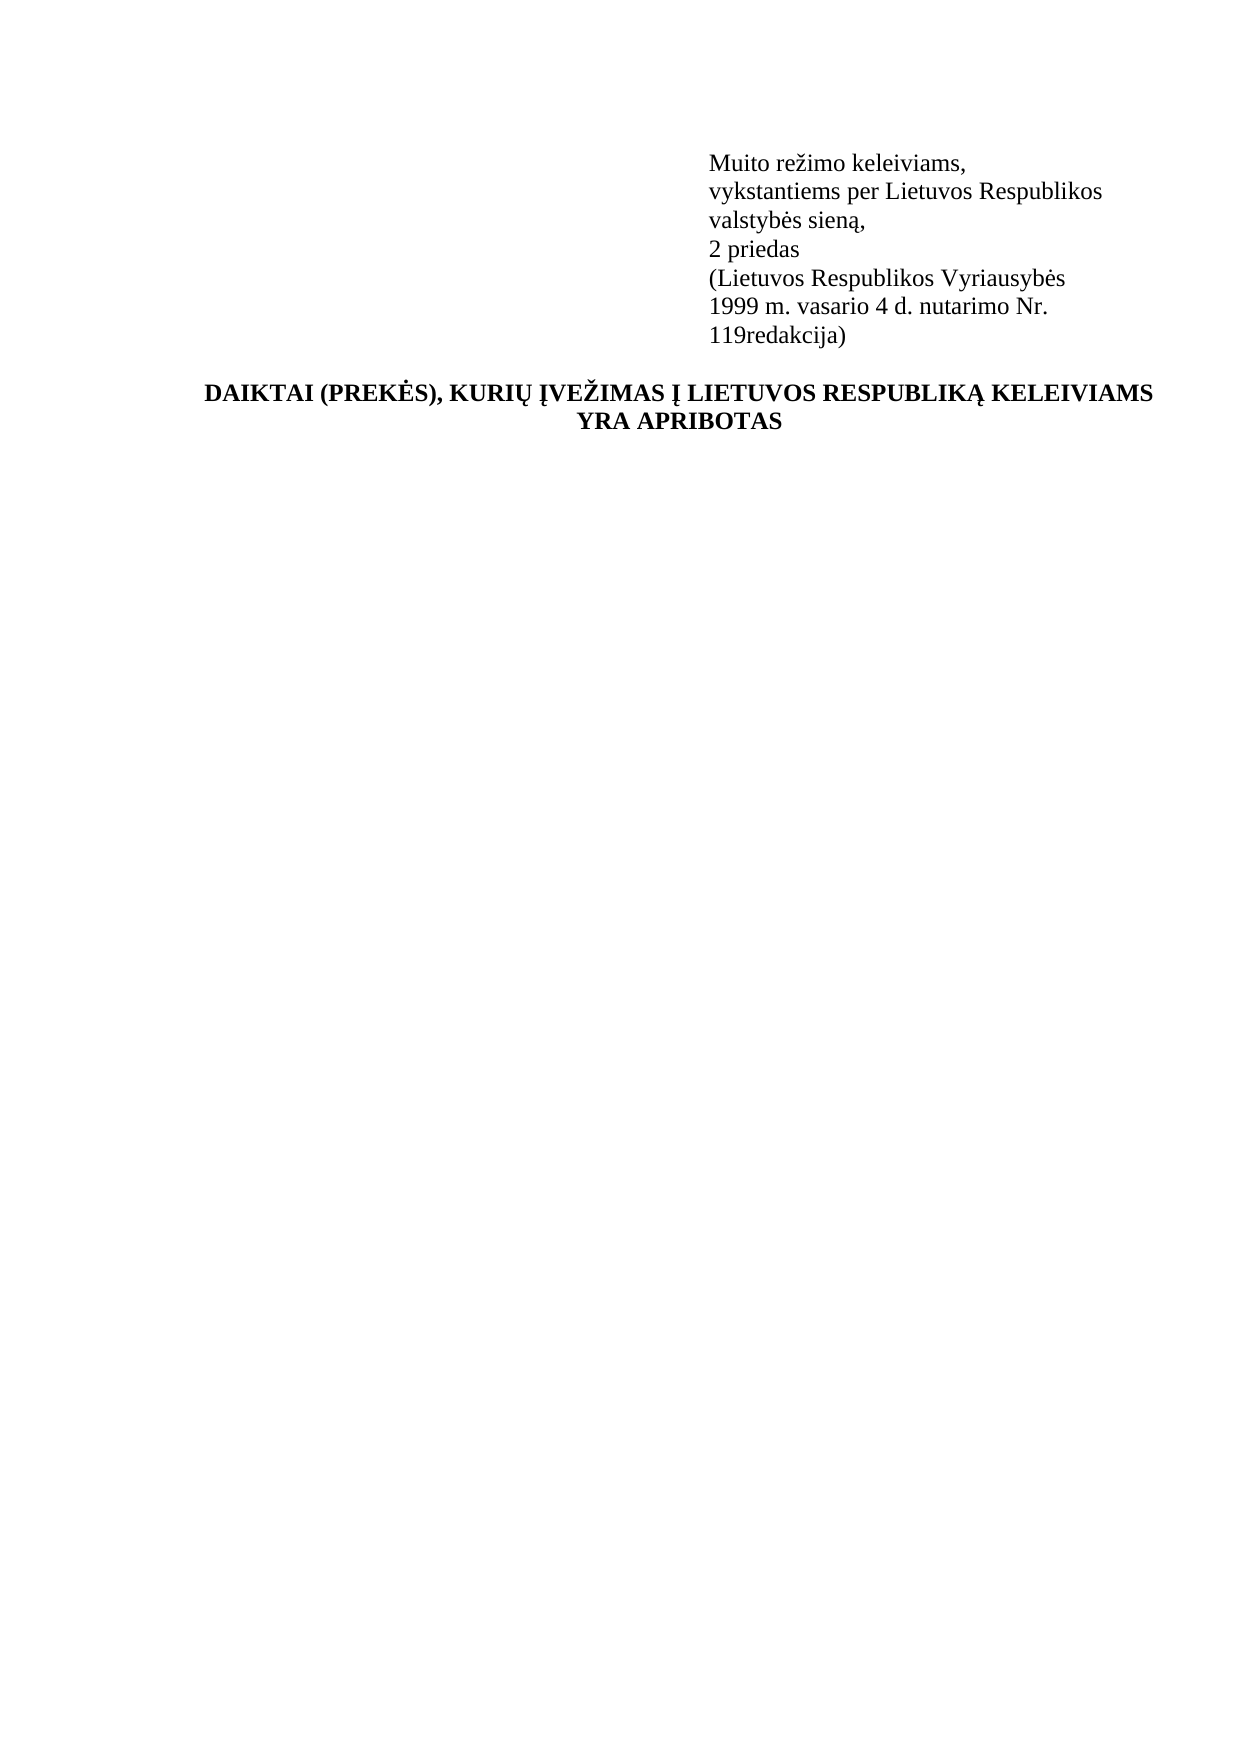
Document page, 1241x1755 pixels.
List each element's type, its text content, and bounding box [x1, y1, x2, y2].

text Daiktai (prekės), kurių įvežimas į Lietuvos Respubliką keleiviams yra apribotas [177, 378, 1181, 435]
text 1999 m. vasario 4 d. nutarimo Nr. [177, 291, 1181, 320]
text 119redakcija) [177, 320, 1181, 349]
text valstybės sieną, [177, 205, 1181, 234]
text Muito režimo keleiviams, [709, 148, 1181, 176]
text (Lietuvos Respublikos Vyriausybės [177, 263, 1181, 291]
text vykstantiems per Lietuvos Respublikos [177, 176, 1181, 205]
text 2 priedas [177, 234, 1181, 263]
